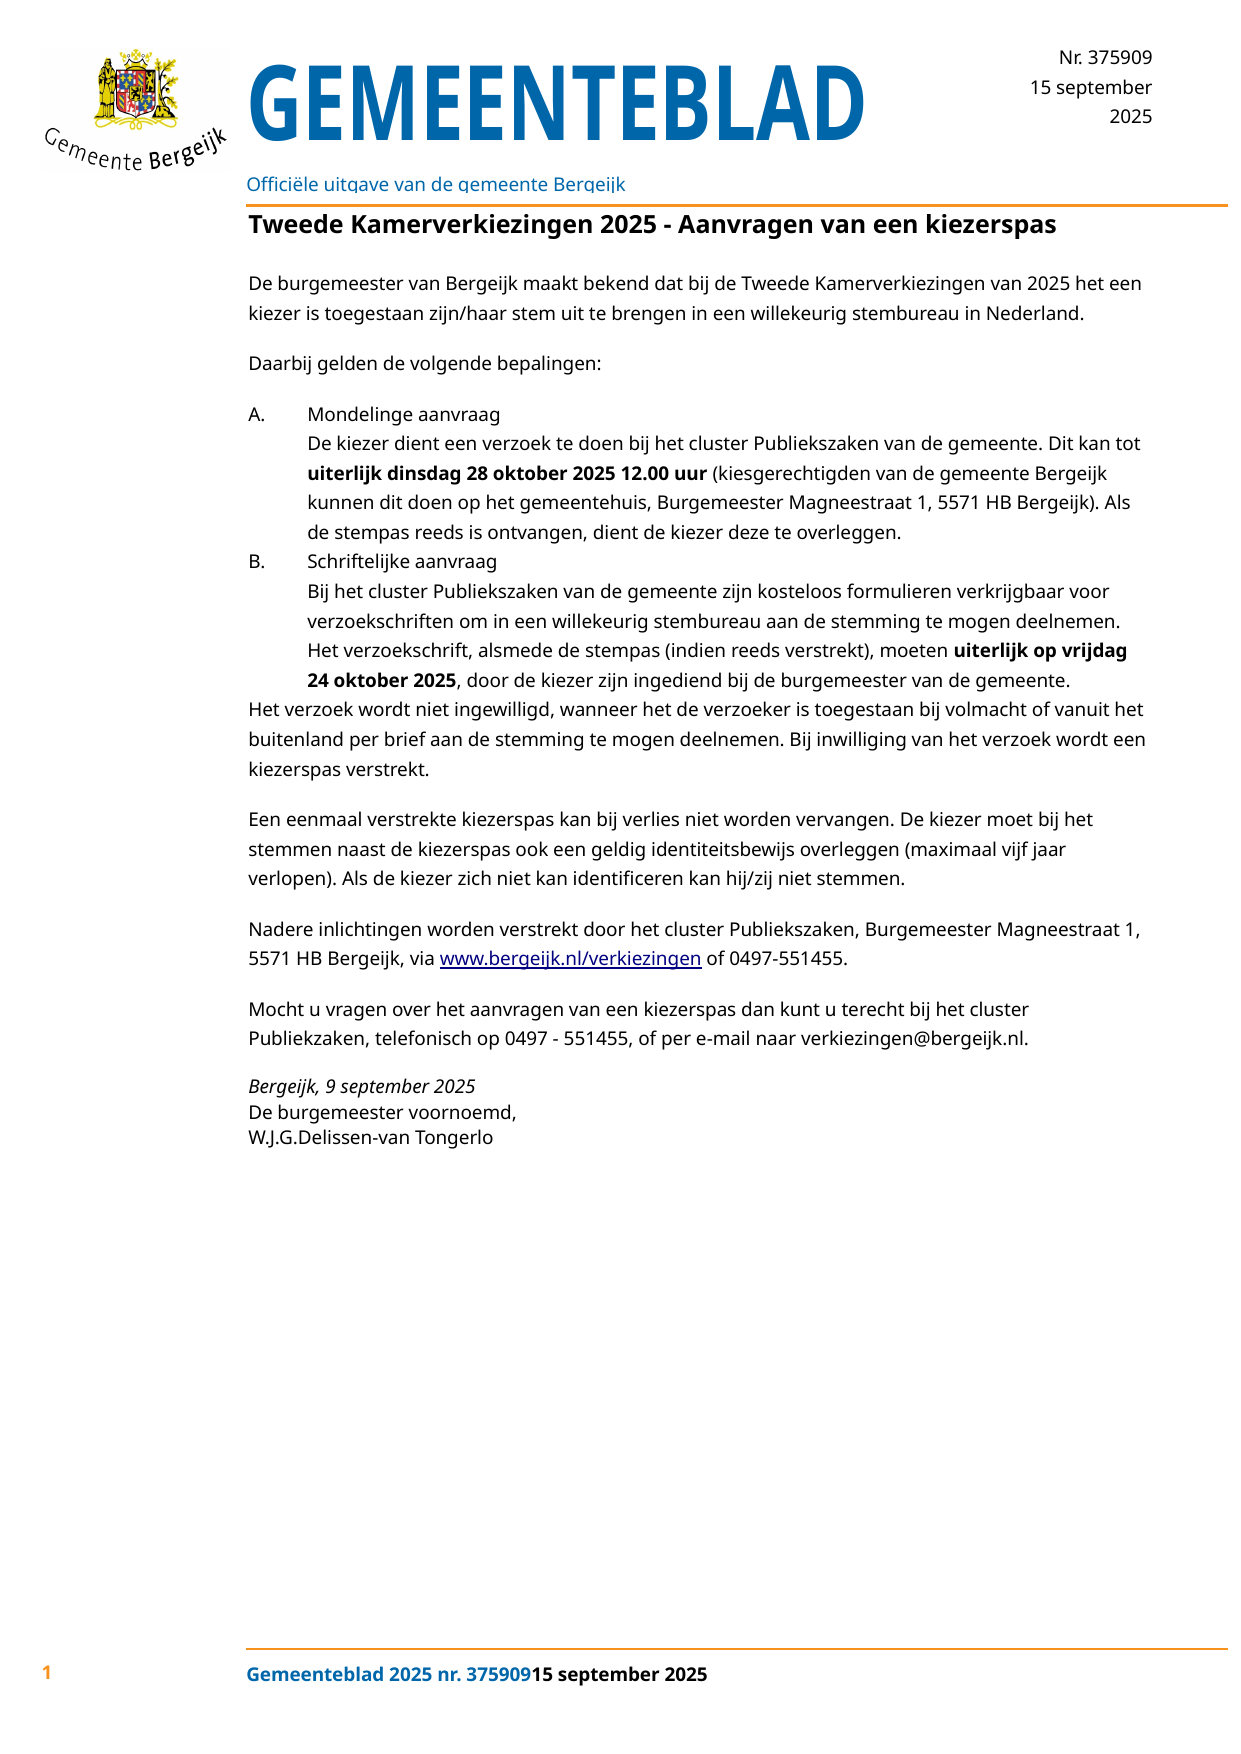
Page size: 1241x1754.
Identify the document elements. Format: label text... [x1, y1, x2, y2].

text W.J.G.Delissen-van Tongerlo [248, 1124, 1152, 1150]
list Bij het cluster Publiekszaken van de gemeente zijn kosteloos formulieren verkrijgbaar voor verzoekschriften om in een willekeurig stembureau aan de stemming te mogen deelnemen. Het verzoekschrift, alsmede de stempas (indien reeds verstrekt), moeten uiterlijk op vrijdag 24 oktober 2025, door de kiezer zijn ingediend bij de burgemeester van de gemeente. [248, 578, 1152, 693]
text Tweede Kamerverkiezingen 2025 - Aanvragen van een kiezerspas [248, 207, 1152, 241]
text De burgemeester voornoemd, [248, 1099, 1152, 1124]
list Schriftelijke aanvraag [248, 549, 1152, 574]
text Daarbij gelden de volgende bepalingen: [248, 350, 1152, 376]
text Mocht u vragen over het aanvragen van een kiezerspas dan kunt u terecht bij het cluster Publiekzaken, telefonisch op 0497 - 551455, of per e-mail naar verkiezingen@bergeijk.nl. [248, 996, 1152, 1051]
list Mondelinge aanvraag [248, 401, 1152, 426]
text De burgemeester van Bergeijk maakt bekend dat bij de Tweede Kamerverkiezingen van 2025 het een kiezer is toegestaan zijn/haar stem uit te brengen in een willekeurig stembureau in Nederland. [248, 270, 1152, 326]
text Nadere inlichtingen worden verstrekt door het cluster Publiekszaken, Burgemeester Magneestraat 1, 5571 HB Bergeijk, via www.bergeijk.nl/verkiezingen of 0497-551455. [248, 916, 1152, 971]
text Bergeijk, 9 september 2025 [248, 1073, 1152, 1099]
list De kiezer dient een verzoek te doen bij het cluster Publiekszaken van de gemeente. Dit kan tot uiterlijk dinsdag 28 oktober 2025 12.00 uur (kiesgerechtigden van de gemeente Bergeijk kunnen dit doen op het gemeentehuis, Burgemeester Magneestraat 1, 5571 HB Bergeijk). Als de stempas reeds is ontvangen, dient de kiezer deze te overleggen. [248, 430, 1152, 545]
picture [41, 47, 231, 172]
text Een eenmaal verstrekte kiezerspas kan bij verlies niet worden vervangen. De kiezer moet bij het stemmen naast de kiezerspas ook een geldig identiteitsbewijs overleggen (maximaal vijf jaar verlopen). Als de kiezer zich niet kan identificeren kan hij/zij niet stemmen. [248, 806, 1152, 891]
text Het verzoek wordt niet ingewilligd, wanneer het de verzoeker is toegestaan bij volmacht of vanuit het buitenland per brief aan de stemming te mogen deelnemen. Bij inwilliging van het verzoek wordt een kiezerspas verstrekt. [248, 697, 1152, 781]
